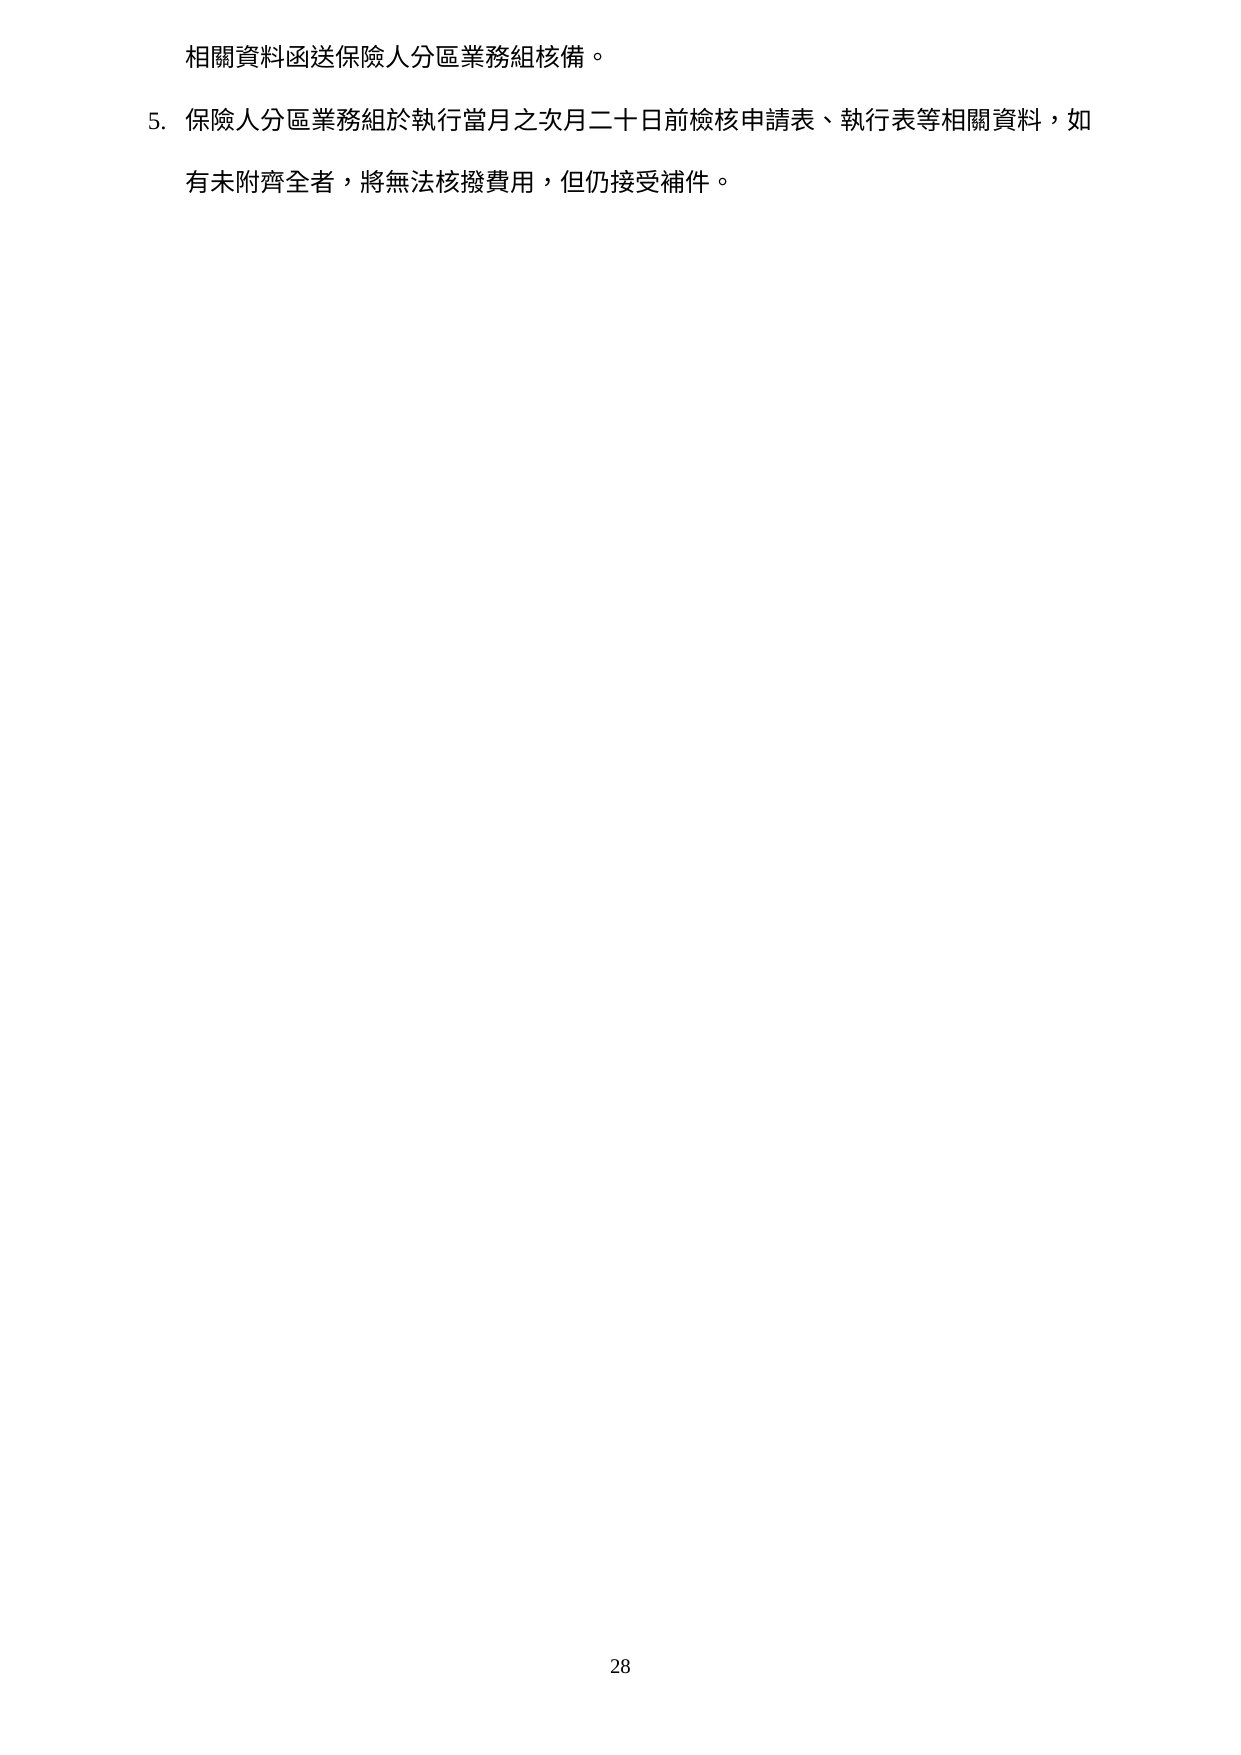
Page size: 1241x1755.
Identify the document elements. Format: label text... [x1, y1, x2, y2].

list 保險人分區業務組於執行當月之次月二十日前檢核申請表、執行表等相關資料，如有未附齊全者，將無法核撥費用，但仍接受補件。 [148, 77, 1093, 202]
list 相關資料函送保險人分區業務組核備。 [148, 14, 1093, 77]
